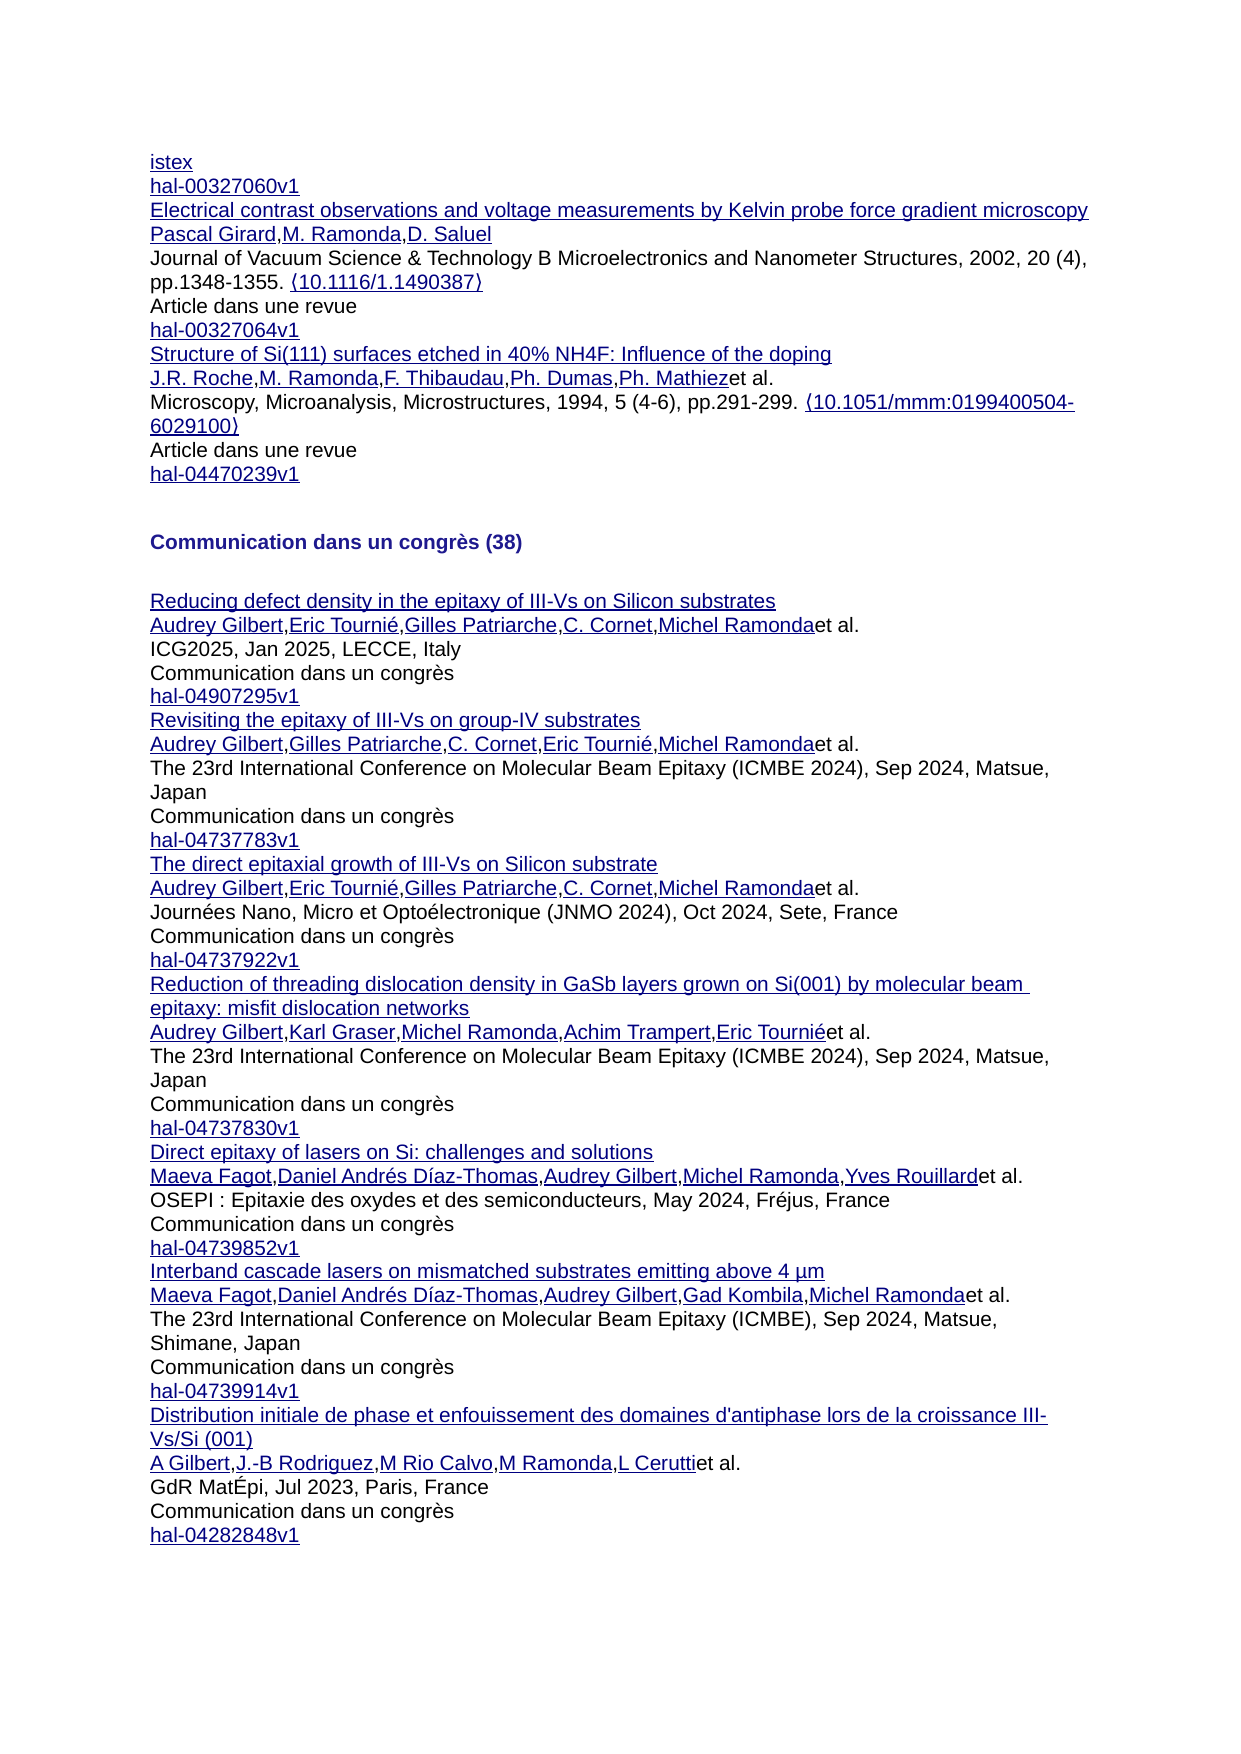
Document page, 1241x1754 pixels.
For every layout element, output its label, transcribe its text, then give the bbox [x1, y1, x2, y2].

table_cell Interband cascade lasers on mismatched substrates emitting above 4 µm Maeva Fagot,Daniel Andrés Díaz-Thomas,Audrey Gilbert,Gad Kombila,Michel Ramondaet al. The 23rd International Conference on Molecular Beam Epitaxy (ICMBE), Sep 2024, Matsue, Shimane, Japan Communication dans un congrès hal-04739914v1 [150, 1259, 1090, 1403]
table_cell Structure of Si(111) surfaces etched in 40% NH4F: Influence of the doping J.R. Roche,M. Ramonda,F. Thibaudau,Ph. Dumas,Ph. Mathiezet al. Microscopy, Microanalysis, Microstructures, 1994, 5 (4-6), pp.291-299. ⟨10.1051/mmm:0199400504-6029100⟩ Article dans une revue hal-04470239v1 [150, 342, 1090, 485]
table_header Reducing defect density in the epitaxy of III-Vs on Silicon substrates Audrey Gilbert,Eric Tournié,Gilles Patriarche,C. Cornet,Michel Ramondaet al. ICG2025, Jan 2025, LECCE, Italy Communication dans un congrès hal-04907295v1 [150, 589, 1090, 708]
table_cell Reduction of threading dislocation density in GaSb layers grown on Si(001) by molecular beam epitaxy: misfit dislocation networks Audrey Gilbert,Karl Graser,Michel Ramonda,Achim Trampert,Eric Tourniéet al. The 23rd International Conference on Molecular Beam Epitaxy (ICMBE 2024), Sep 2024, Matsue, Japan Communication dans un congrès hal-04737830v1 [150, 972, 1090, 1139]
table_cell The direct epitaxial growth of III-Vs on Silicon substrate Audrey Gilbert,Eric Tournié,Gilles Patriarche,C. Cornet,Michel Ramondaet al. Journées Nano, Micro et Optoélectronique (JNMO 2024), Oct 2024, Sete, France Communication dans un congrès hal-04737922v1 [150, 852, 1090, 972]
subtitle Communication dans un congrès (38) [150, 530, 1090, 554]
table_cell istex hal-00327060v1 [150, 150, 1090, 198]
table_cell Revisiting the epitaxy of III-Vs on group-IV substrates Audrey Gilbert,Gilles Patriarche,C. Cornet,Eric Tournié,Michel Ramondaet al. The 23rd International Conference on Molecular Beam Epitaxy (ICMBE 2024), Sep 2024, Matsue, Japan Communication dans un congrès hal-04737783v1 [150, 708, 1090, 852]
table_cell Distribution initiale de phase et enfouissement des domaines d'antiphase lors de la croissance III-Vs/Si (001) A Gilbert,J.-B Rodriguez,M Rio Calvo,M Ramonda,L Ceruttiet al. GdR MatÉpi, Jul 2023, Paris, France Communication dans un congrès hal-04282848v1 [150, 1403, 1090, 1547]
table_cell Direct epitaxy of lasers on Si: challenges and solutions Maeva Fagot,Daniel Andrés Díaz-Thomas,Audrey Gilbert,Michel Ramonda,Yves Rouillardet al. OSEPI : Epitaxie des oxydes et des semiconducteurs, May 2024, Fréjus, France Communication dans un congrès hal-04739852v1 [150, 1140, 1090, 1259]
table_cell Electrical contrast observations and voltage measurements by Kelvin probe force gradient microscopy Pascal Girard,M. Ramonda,D. Saluel Journal of Vacuum Science & Technology B Microelectronics and Nanometer Structures, 2002, 20 (4), pp.1348-1355. ⟨10.1116/1.1490387⟩ Article dans une revue hal-00327064v1 [150, 198, 1090, 342]
